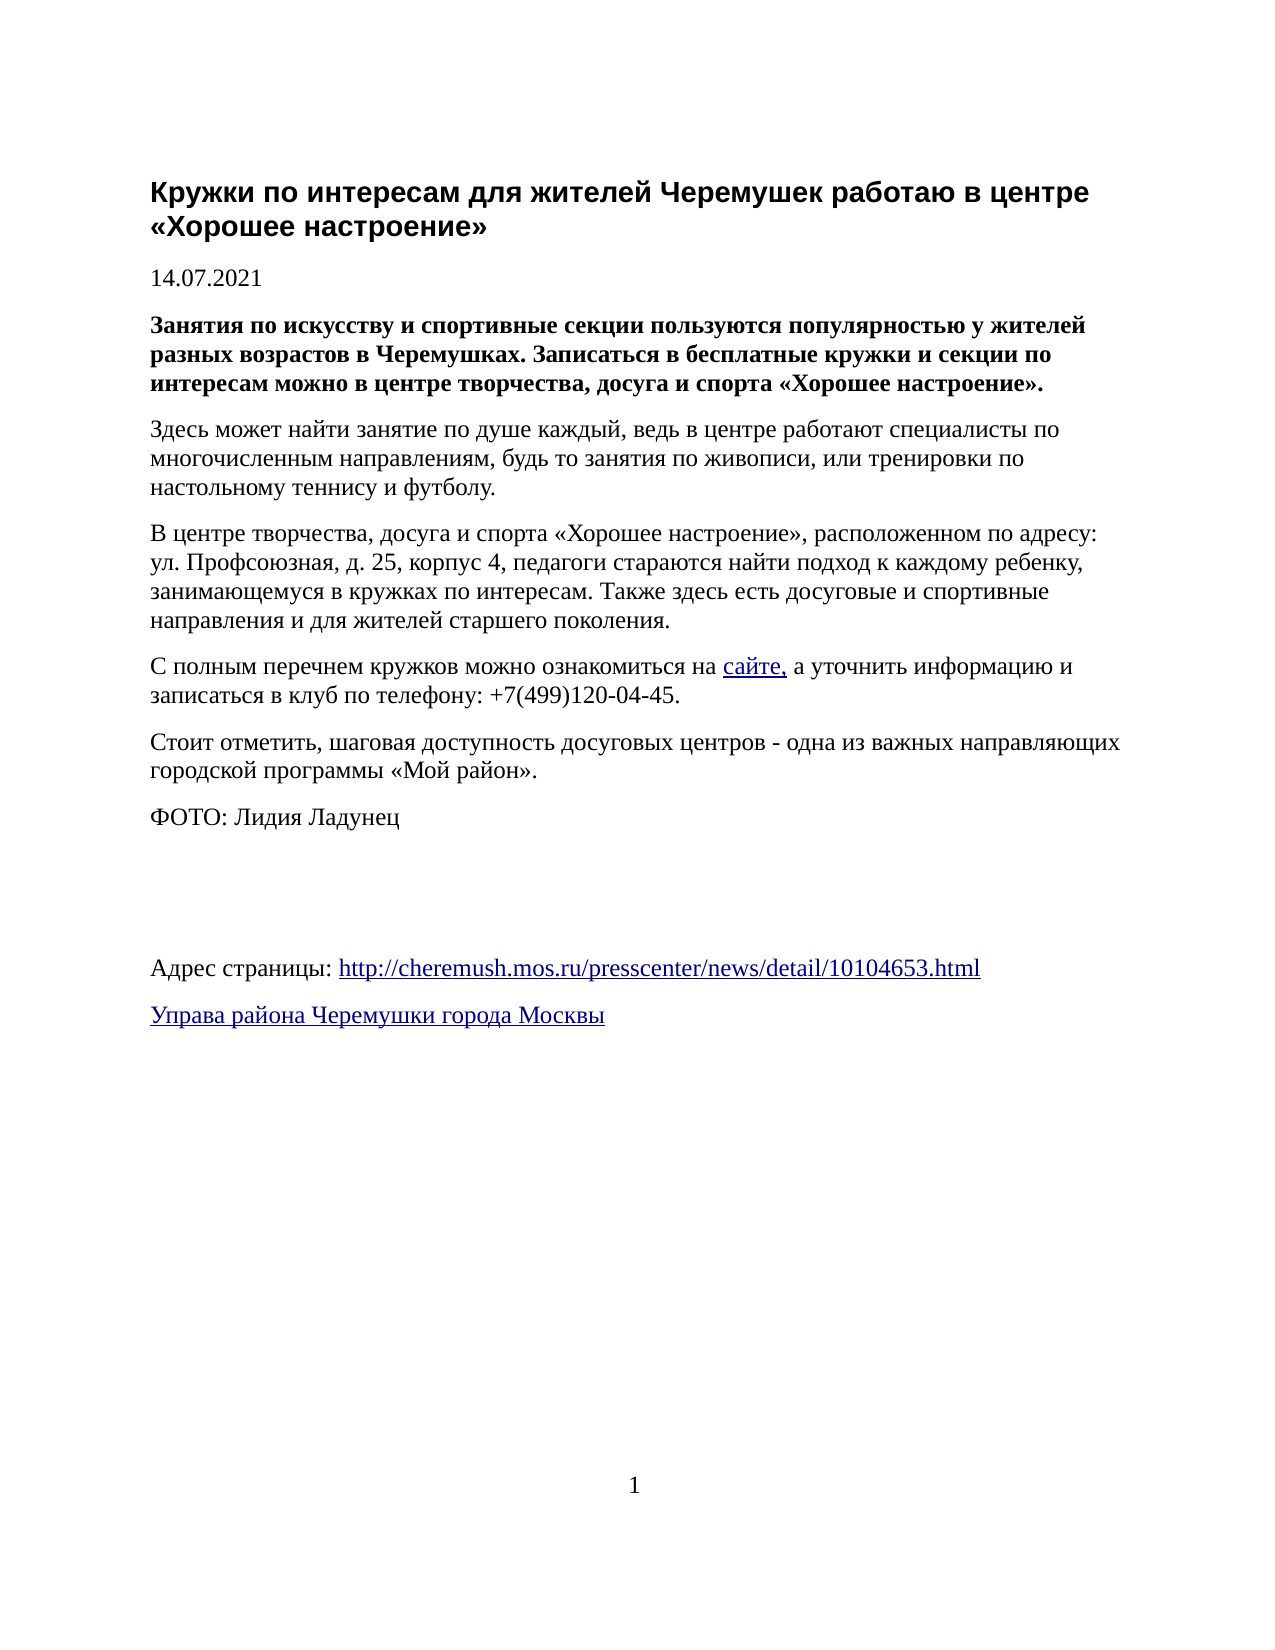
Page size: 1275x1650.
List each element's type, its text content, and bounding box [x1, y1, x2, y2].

text С полным перечнем кружков можно ознакомиться на сайте, а уточнить информацию и записаться в клуб по телефону: +7(499)120-04-45. [150, 651, 1125, 709]
text Занятия по искусству и спортивные секции пользуются популярностью у жителей разных возрастов в Черемушках. Записаться в бесплатные кружки и секции по интересам можно в центре творчества, досуга и спорта «Хорошее настроение». [150, 310, 1125, 396]
text ФОТО: Лидия Ладунец [150, 802, 1125, 860]
text Адрес страницы: http://cheremush.mos.ru/presscenter/news/detail/10104653.html [150, 953, 1125, 982]
subtitle Кружки по интересам для жителей Черемушек работаю в центре «Хорошее настроение» [150, 175, 1125, 242]
text Стоит отметить, шаговая доступность досуговых центров - одна из важных направляющих городской программы «Мой район». [150, 727, 1125, 784]
text В центре творчества, досуга и спорта «Хорошее настроение», расположенном по адресу: ул. Профсоюзная, д. 25, корпус 4, педагоги стараются найти подход к каждому ребенку, занимающемуся в кружках по интересам. Также здесь есть досуговые и спортивные направления и для жителей старшего поколения. [150, 518, 1125, 633]
text 14.07.2021 [150, 263, 1125, 292]
text Здесь может найти занятие по душе каждый, ведь в центре работают специалисты по многочисленным направлениям, будь то занятия по живописи, или тренировки по настольному теннису и футболу. [150, 414, 1125, 501]
text Управа района Черемушки города Москвы [150, 1000, 1125, 1028]
